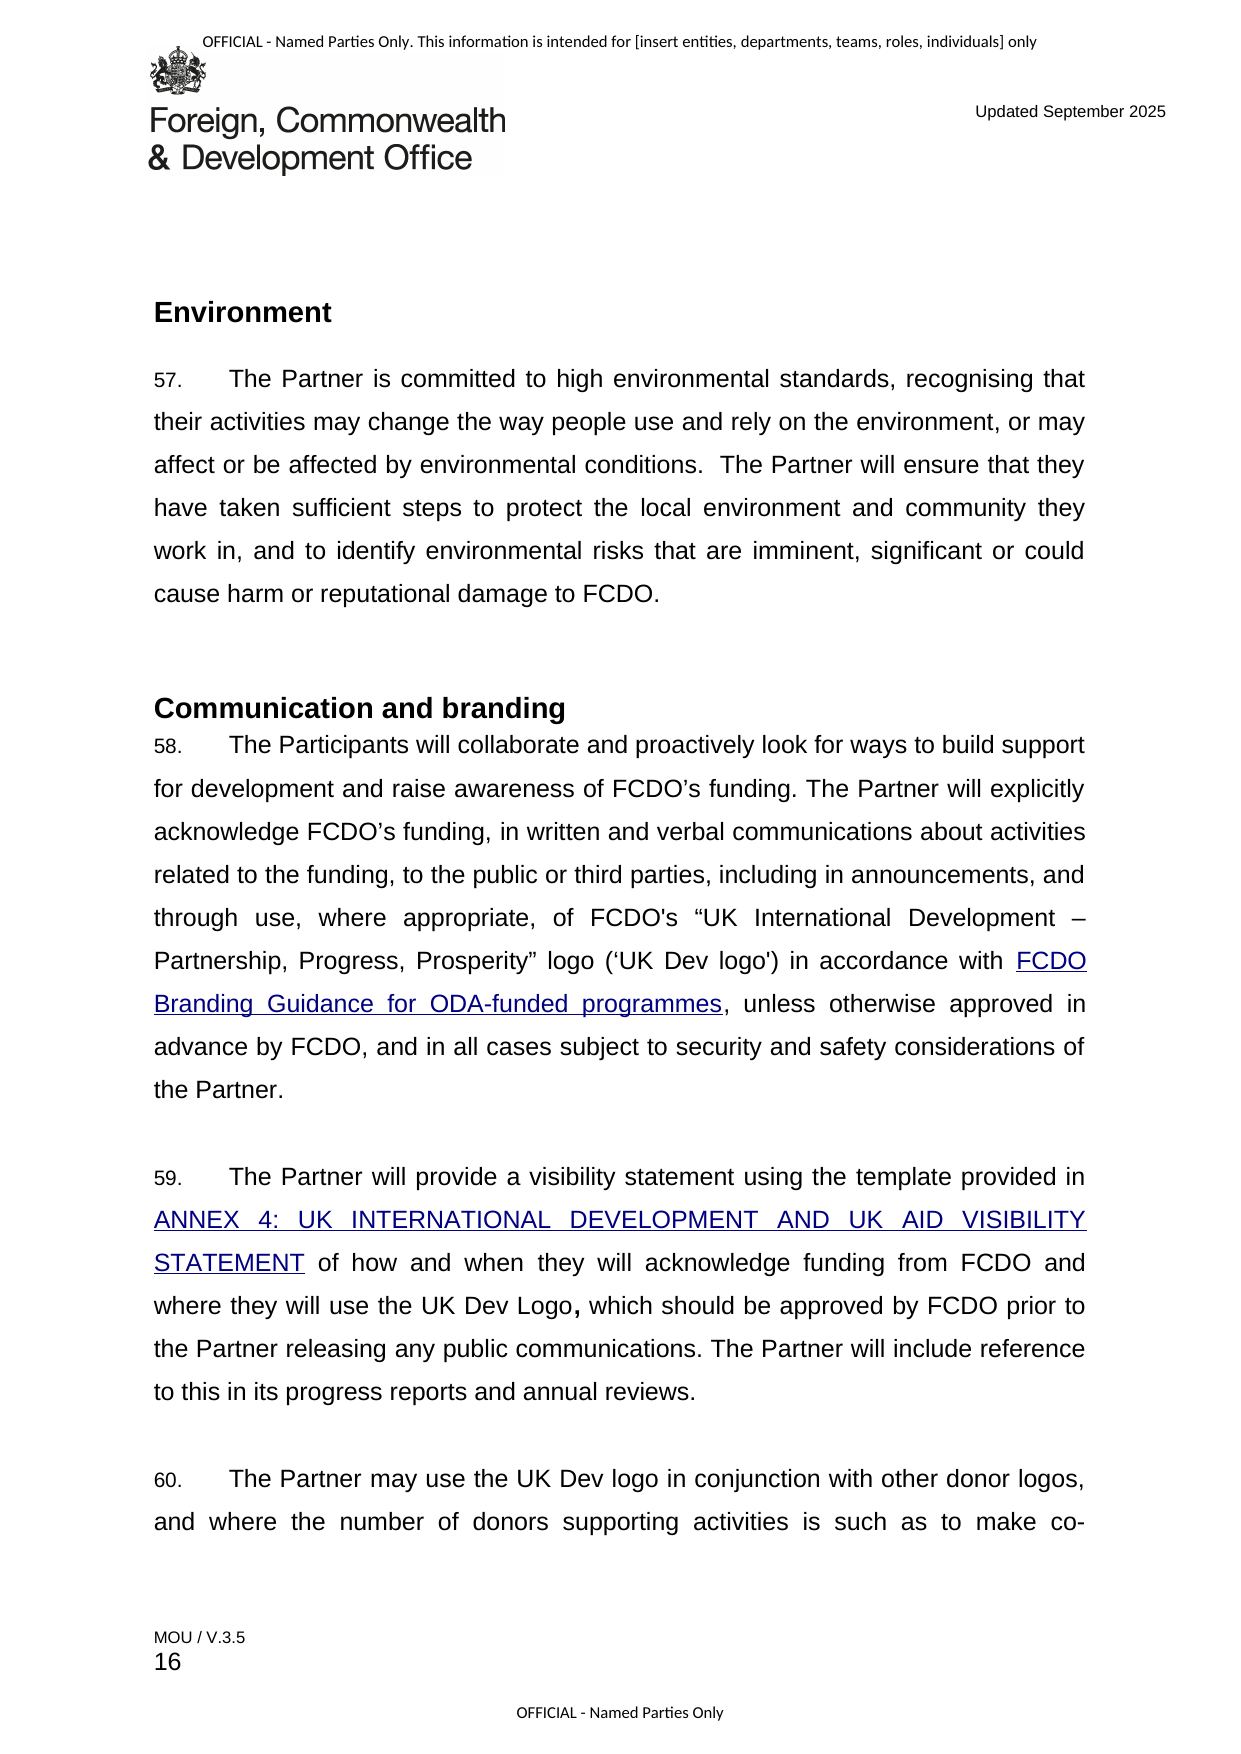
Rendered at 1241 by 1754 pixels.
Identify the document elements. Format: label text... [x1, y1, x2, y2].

list The Partner is committed to high environmental standards, recognising that their activities may change the way people use and rely on the environment, or may affect or be affected by environmental conditions. The Partner will ensure that they have taken sufficient steps to protect the local environment and community they work in, and to identify environmental risks that are imminent, significant or could cause harm or reputational damage to FCDO. [153, 364, 1087, 608]
subtitle Environment [153, 295, 1087, 329]
list The Participants will collaborate and proactively look for ways to build support for development and raise awareness of FCDO’s funding. The Partner will explicitly acknowledge FCDO’s funding, in written and verbal communications about activities related to the funding, to the public or third parties, including in announcements, and through use, where appropriate, of FCDO's “UK International Development – Partnership, Progress, Prosperity” logo (‘UK Dev logo') in accordance with FCDO Branding Guidance for ODA-funded programmes, unless otherwise approved in advance by FCDO, and in all cases subject to security and safety considerations of the Partner. [153, 731, 1087, 1104]
subtitle Communication and branding [153, 691, 1087, 724]
list The Partner may use the UK Dev logo in conjunction with other donor logos, and where the number of donors supporting activities is such as to make co- [153, 1464, 1087, 1536]
list The Partner will provide a visibility statement using the template provided in ANNEX 4: UK INTERNATIONAL DEVELOPMENT AND UK AID VISIBILITY [153, 1162, 1087, 1230]
list STATEMENT of how and when they will acknowledge funding from FCDO and where they will use the UK Dev Logo, which should be approved by FCDO prior to the Partner releasing any public communications. The Partner will include reference to this in its progress reports and annual reviews. [153, 1231, 1087, 1406]
